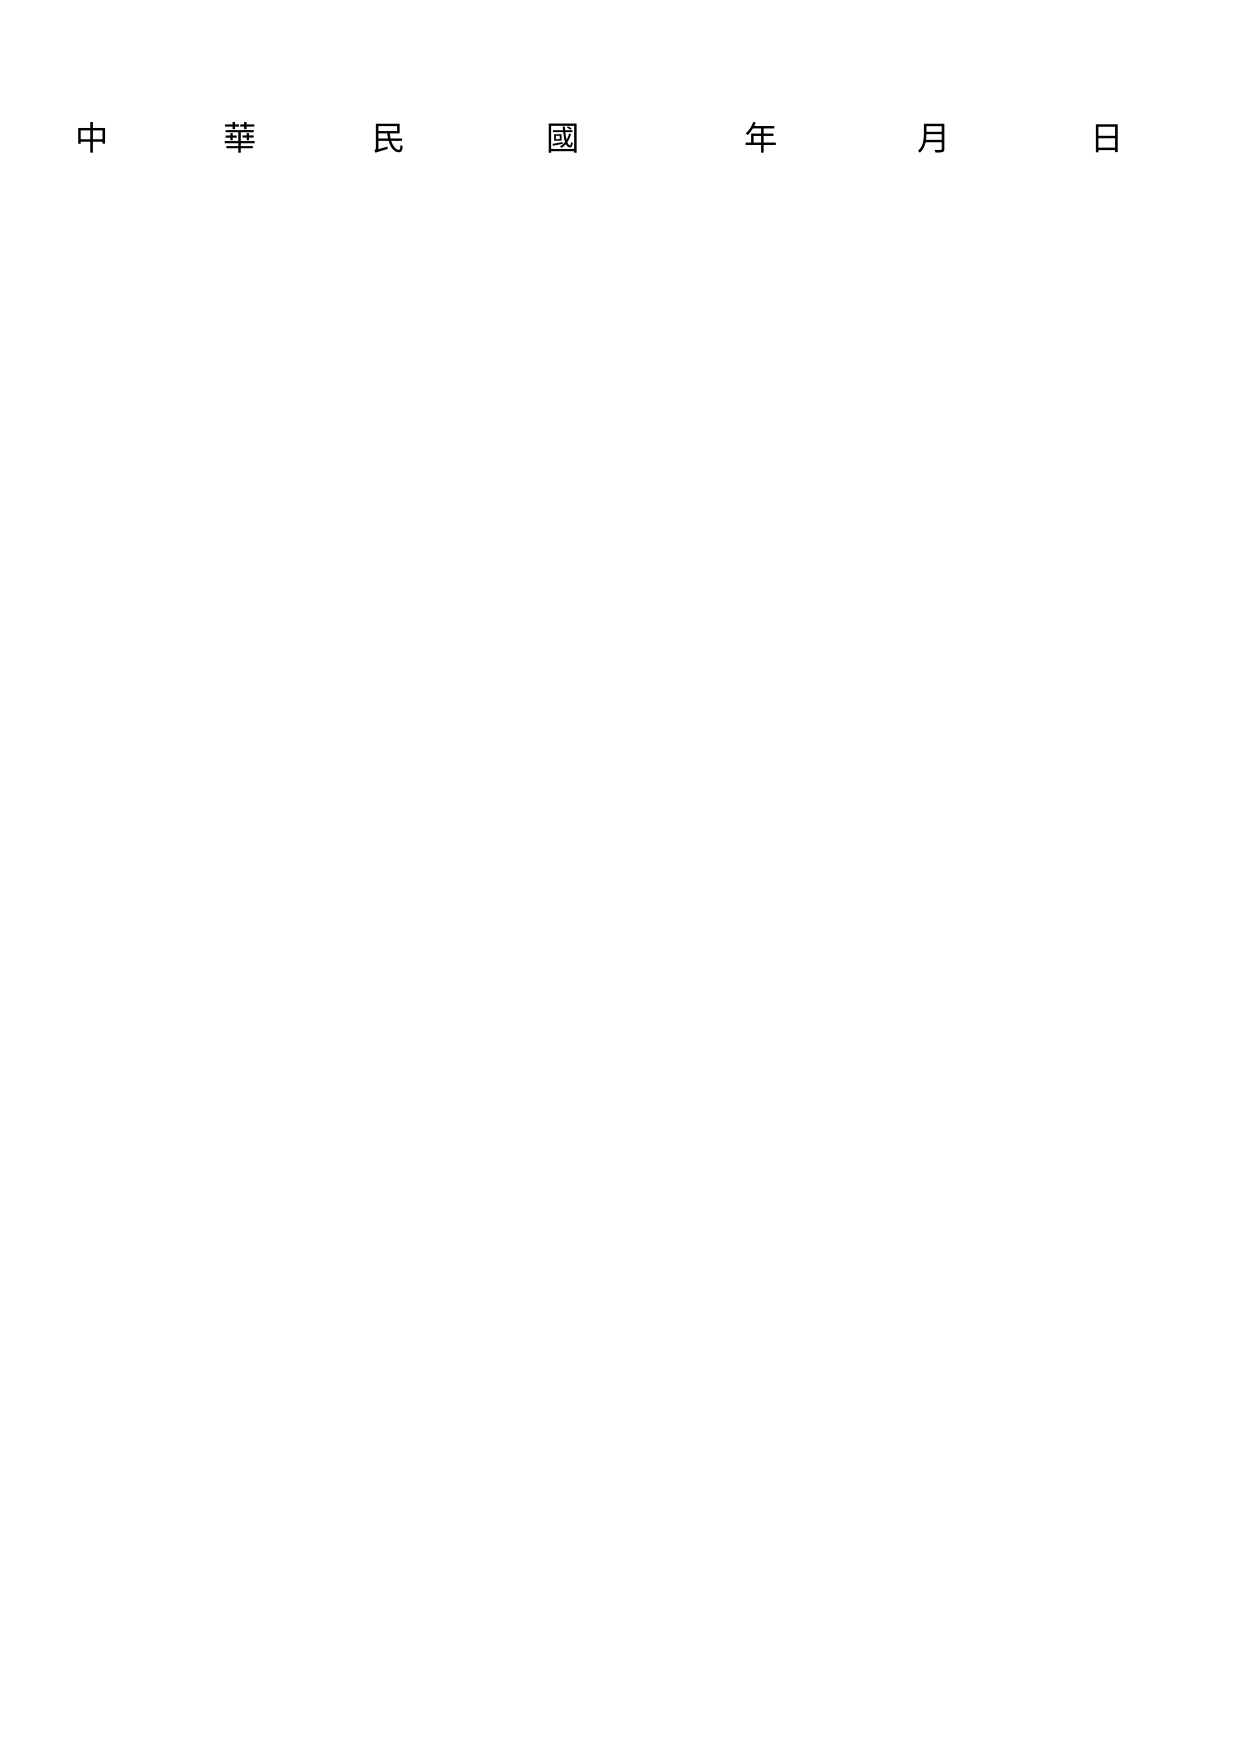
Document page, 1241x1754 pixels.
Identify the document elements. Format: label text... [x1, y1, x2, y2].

text 中 華 民 國 年 月 日 [75, 99, 1125, 174]
